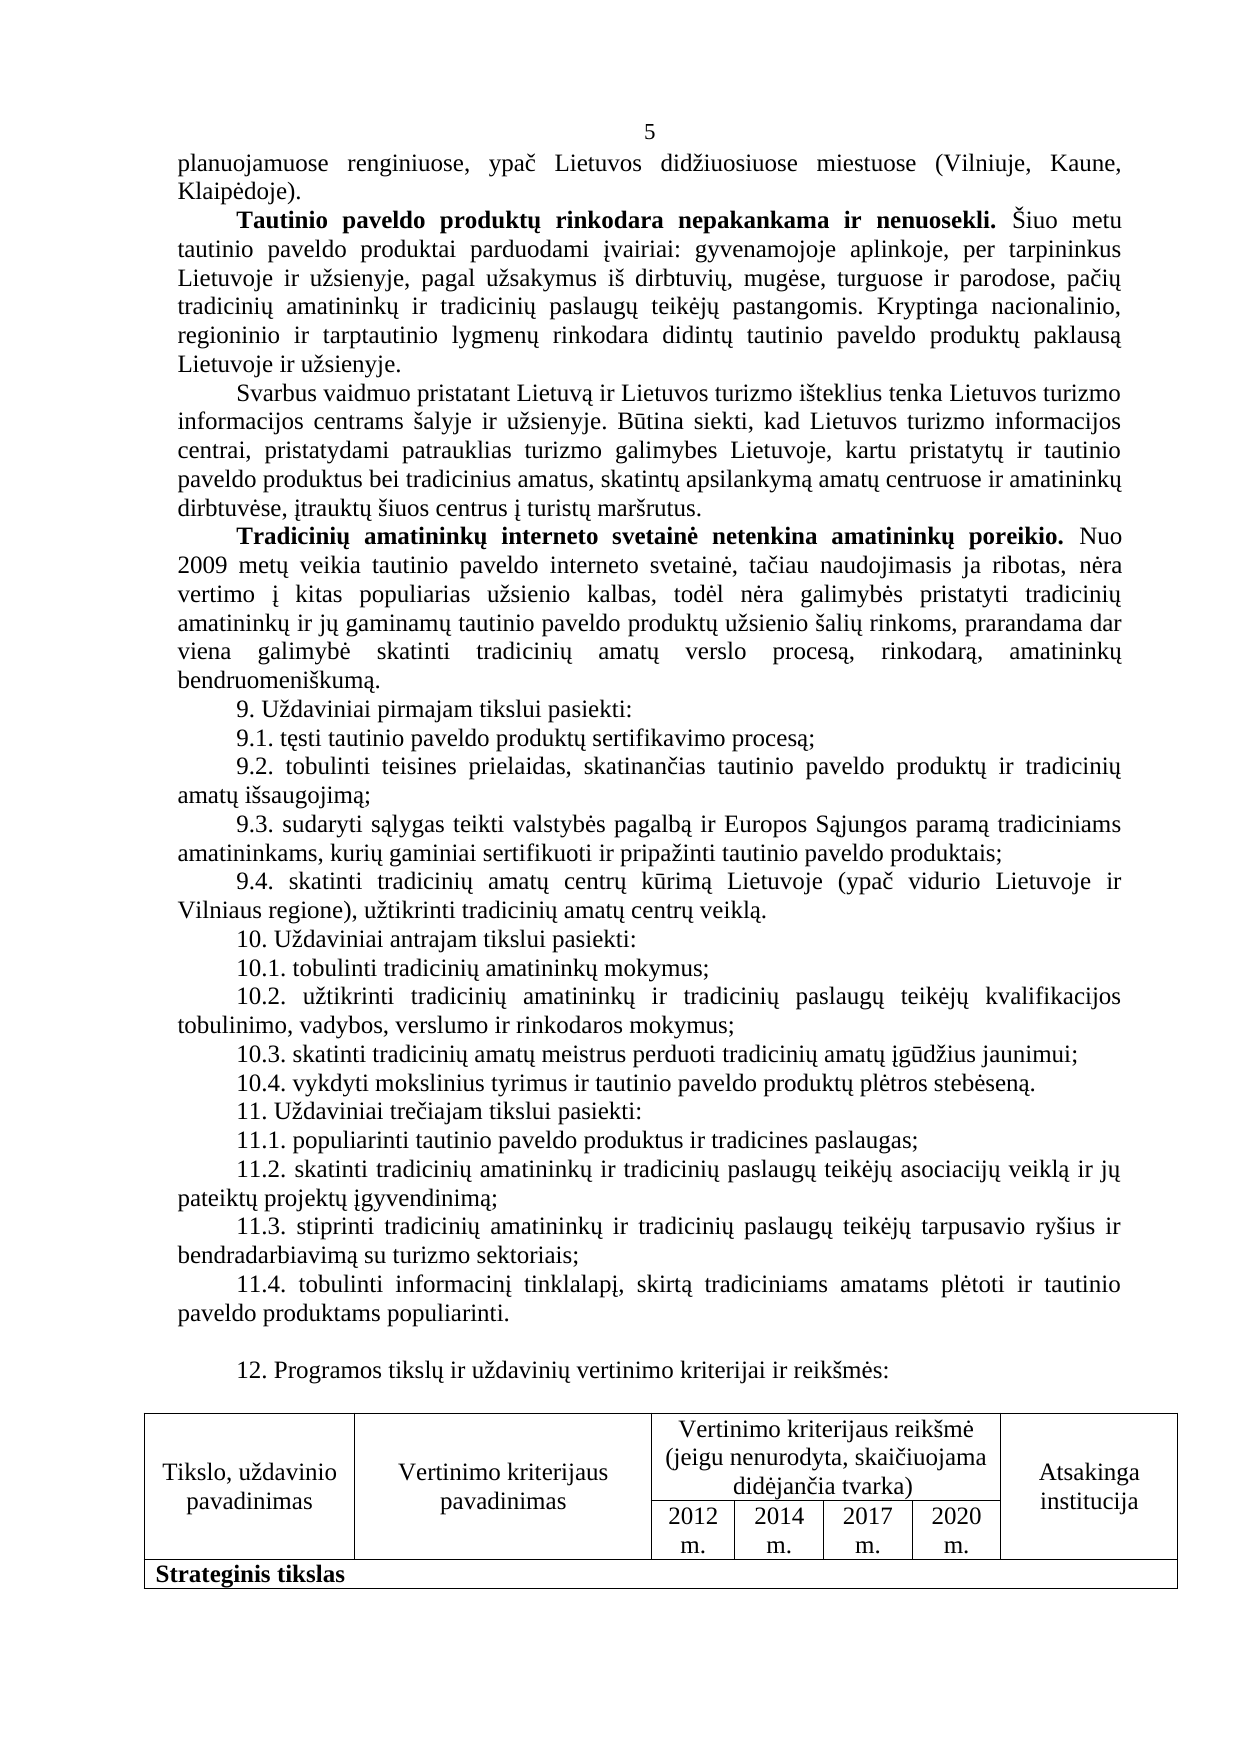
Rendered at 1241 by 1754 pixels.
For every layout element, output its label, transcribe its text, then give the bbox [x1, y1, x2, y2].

table_cell 2020 m. [913, 1501, 1000, 1558]
text 10. Uždaviniai antrajam tikslui pasiekti: [177, 924, 1122, 953]
text Tautinio paveldo produktų rinkodara nepakankama ir nenuosekli. Šiuo metu tautinio paveldo produktai parduodami įvairiai: gyvenamojoje aplinkoje, per tarpininkus Lietuvoje ir užsienyje, pagal užsakymus iš dirbtuvių, mugėse, turguose ir parodose, pačių tradicinių amatininkų ir tradicinių paslaugų teikėjų pastangomis. Kryptinga nacionalinio, regioninio ir tarptautinio lygmenų rinkodara didintų tautinio paveldo produktų paklausą Lietuvoje ir užsienyje. [177, 205, 1122, 378]
text 10.3. skatinti tradicinių amatų meistrus perduoti tradicinių amatų įgūdžius jaunimui; [177, 1039, 1122, 1068]
table_header Tikslo, uždavinio pavadinimas [145, 1414, 354, 1558]
text 9. Uždaviniai pirmajam tikslui pasiekti: [177, 694, 1122, 723]
table_cell 2012 m. [652, 1501, 734, 1558]
text Tradicinių amatininkų interneto svetainė netenkina amatininkų poreikio. Nuo 2009 metų veikia tautinio paveldo interneto svetainė, tačiau naudojimasis ja ribotas, nėra vertimo į kitas populiarias užsienio kalbas, todėl nėra galimybės pristatyti tradicinių amatininkų ir jų gaminamų tautinio paveldo produktų užsienio šalių rinkoms, prarandama dar viena galimybė skatinti tradicinių amatų verslo procesą, rinkodarą, amatininkų bendruomeniškumą. [177, 521, 1122, 694]
table_cell Strateginis tikslas [145, 1560, 1177, 1588]
text 11.3. stiprinti tradicinių amatininkų ir tradicinių paslaugų teikėjų tarpusavio ryšius ir bendradarbiavimą su turizmo sektoriais; [177, 1211, 1122, 1269]
text 11.4. tobulinti informacinį tinklalapį, skirtą tradiciniams amatams plėtoti ir tautinio paveldo produktams populiarinti. [177, 1269, 1122, 1326]
text 9.4. skatinti tradicinių amatų centrų kūrimą Lietuvoje (ypač vidurio Lietuvoje ir Vilniaus regione), užtikrinti tradicinių amatų centrų veiklą. [177, 866, 1122, 924]
text 10.4. vykdyti mokslinius tyrimus ir tautinio paveldo produktų plėtros stebėseną. [177, 1068, 1122, 1096]
text 9.3. sudaryti sąlygas teikti valstybės pagalbą ir Europos Sąjungos paramą tradiciniams amatininkams, kurių gaminiai sertifikuoti ir pripažinti tautinio paveldo produktais; [177, 809, 1122, 866]
text 12. Programos tikslų ir uždavinių vertinimo kriterijai ir reikšmės: [177, 1355, 1122, 1384]
text 11. Uždaviniai trečiajam tikslui pasiekti: [177, 1096, 1122, 1125]
table_header Vertinimo kriterijaus pavadinimas [355, 1414, 651, 1558]
text planuojamuose renginiuose, ypač Lietuvos didžiuosiuose miestuose (Vilniuje, Kaune, Klaipėdoje). [177, 148, 1122, 205]
table_header Vertinimo kriterijaus reikšmė (jeigu nenurodyta, skaičiuojama didėjančia tvarka) [652, 1414, 1000, 1500]
text 10.2. užtikrinti tradicinių amatininkų ir tradicinių paslaugų teikėjų kvalifikacijos tobulinimo, vadybos, verslumo ir rinkodaros mokymus; [177, 981, 1122, 1039]
table_cell 2017 m. [824, 1501, 912, 1558]
text 9.2. tobulinti teisines prielaidas, skatinančias tautinio paveldo produktų ir tradicinių amatų išsaugojimą; [177, 751, 1122, 809]
text 11.1. populiarinti tautinio paveldo produktus ir tradicines paslaugas; [177, 1125, 1122, 1154]
text 10.1. tobulinti tradicinių amatininkų mokymus; [177, 953, 1122, 981]
text Svarbus vaidmuo pristatant Lietuvą ir Lietuvos turizmo išteklius tenka Lietuvos turizmo informacijos centrams šalyje ir užsienyje. Būtina siekti, kad Lietuvos turizmo informacijos centrai, pristatydami patrauklias turizmo galimybes Lietuvoje, kartu pristatytų ir tautinio paveldo produktus bei tradicinius amatus, skatintų apsilankymą amatų centruose ir amatininkų dirbtuvėse, įtrauktų šiuos centrus į turistų maršrutus. [177, 378, 1122, 521]
text 11.2. skatinti tradicinių amatininkų ir tradicinių paslaugų teikėjų asociacijų veiklą ir jų pateiktų projektų įgyvendinimą; [177, 1154, 1122, 1211]
table_cell 2014 m. [735, 1501, 823, 1558]
text 9.1. tęsti tautinio paveldo produktų sertifikavimo procesą; [177, 723, 1122, 751]
table_header Atsakinga institucija [1001, 1414, 1177, 1558]
